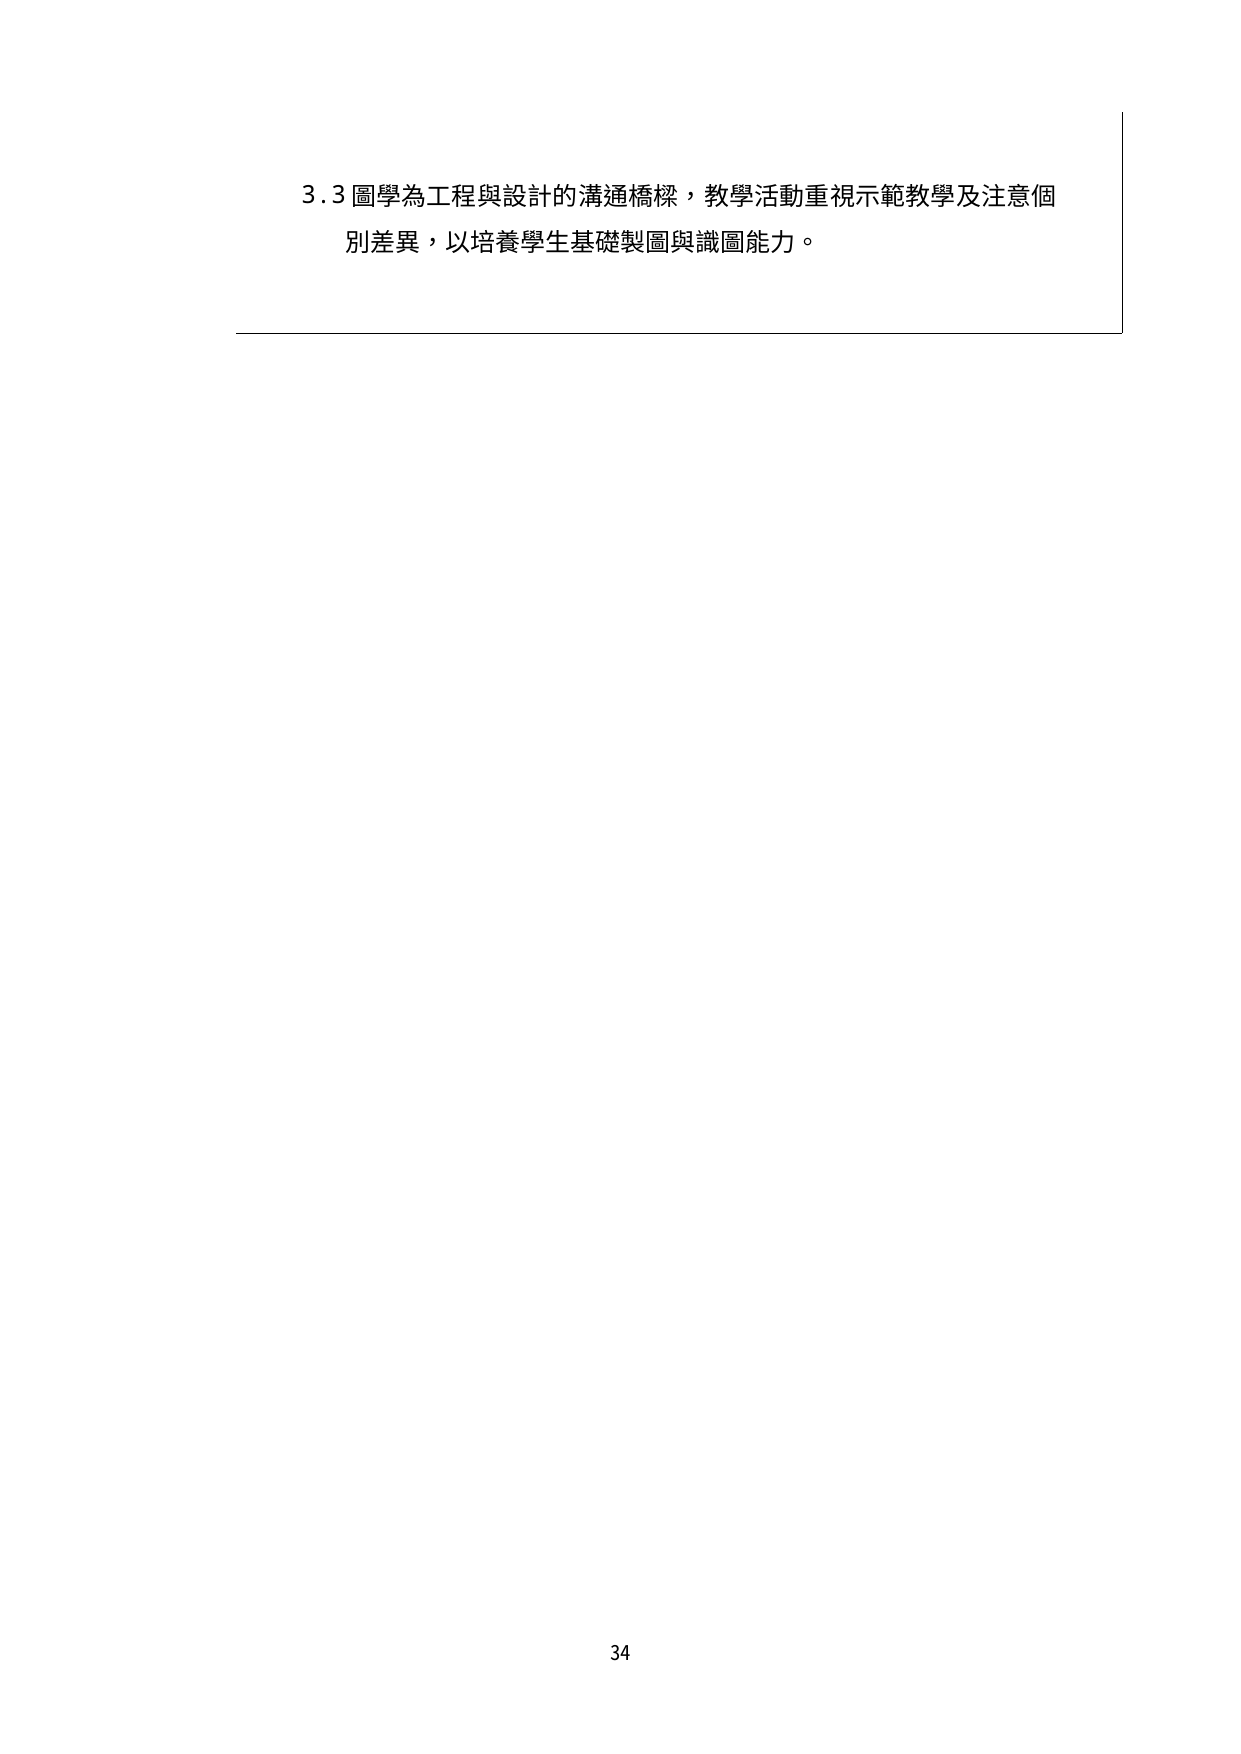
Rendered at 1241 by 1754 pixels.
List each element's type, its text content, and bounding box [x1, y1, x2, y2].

text 3.3圖學為工程與設計的溝通橋樑，教學活動重視示範教學及注意個別差異，以培養學生基礎製圖與識圖能力。 [236, 112, 1122, 333]
